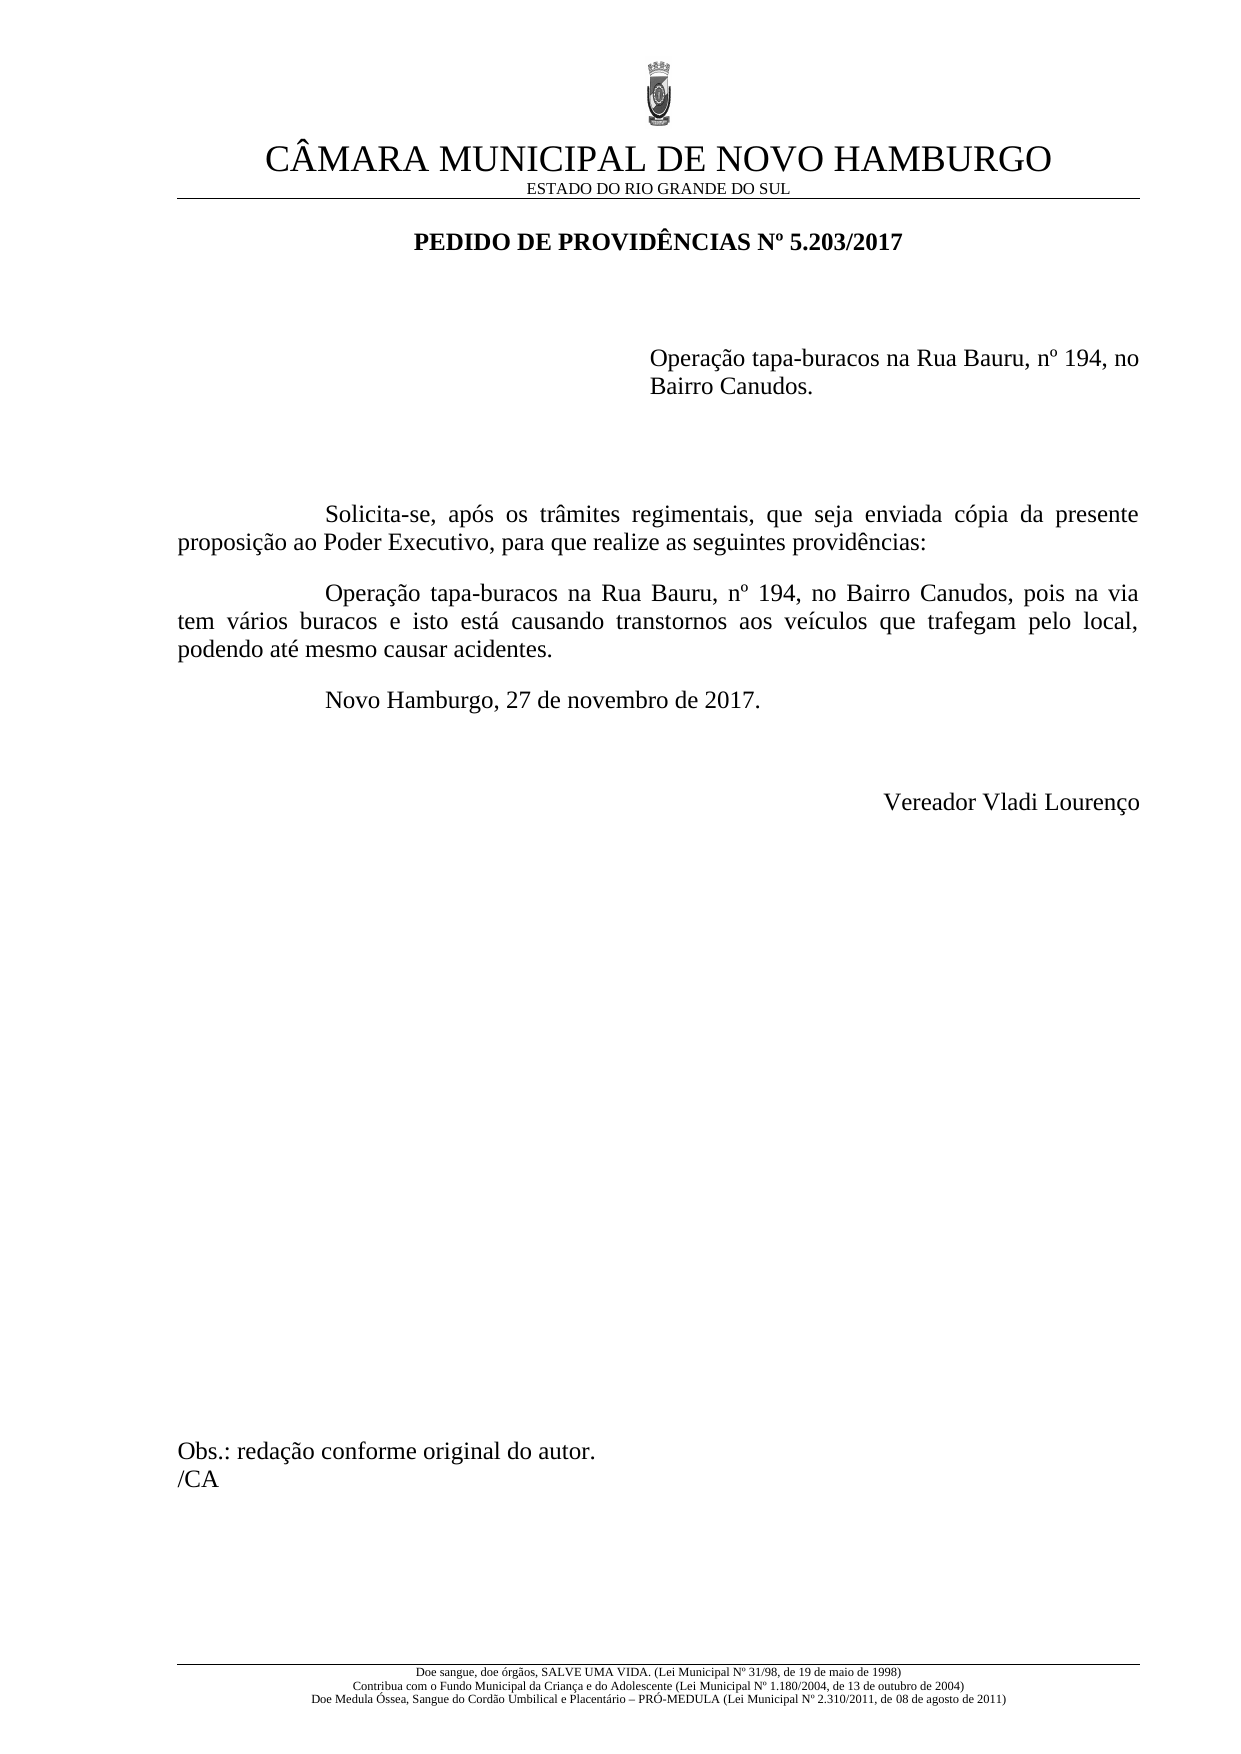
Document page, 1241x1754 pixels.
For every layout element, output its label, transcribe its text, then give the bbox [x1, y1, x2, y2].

text Operação tapa-buracos na Rua Bauru, nº 194, no Bairro Canudos, pois na via tem vários buracos e isto está causando transtornos aos veículos que trafegam pelo local, podendo até mesmo causar acidentes. [177, 579, 1140, 662]
text /CA [177, 1465, 1140, 1493]
text Vereador Vladi Lourenço [177, 788, 1140, 816]
text Solicita-se, após os trâmites regimentais, que seja enviada cópia da presente proposição ao Poder Executivo, para que realize as seguintes providências: [177, 500, 1140, 556]
text Operação tapa-buracos na Rua Bauru, nº 194, no Bairro Canudos. [649, 344, 1140, 400]
text Obs.: redação conforme original do autor. [177, 1437, 1140, 1465]
text Novo Hamburgo, 27 de novembro de 2017. [177, 686, 1140, 714]
text PEDIDO DE PROVIDÊNCIAS Nº 5.203/2017 [177, 228, 1140, 256]
